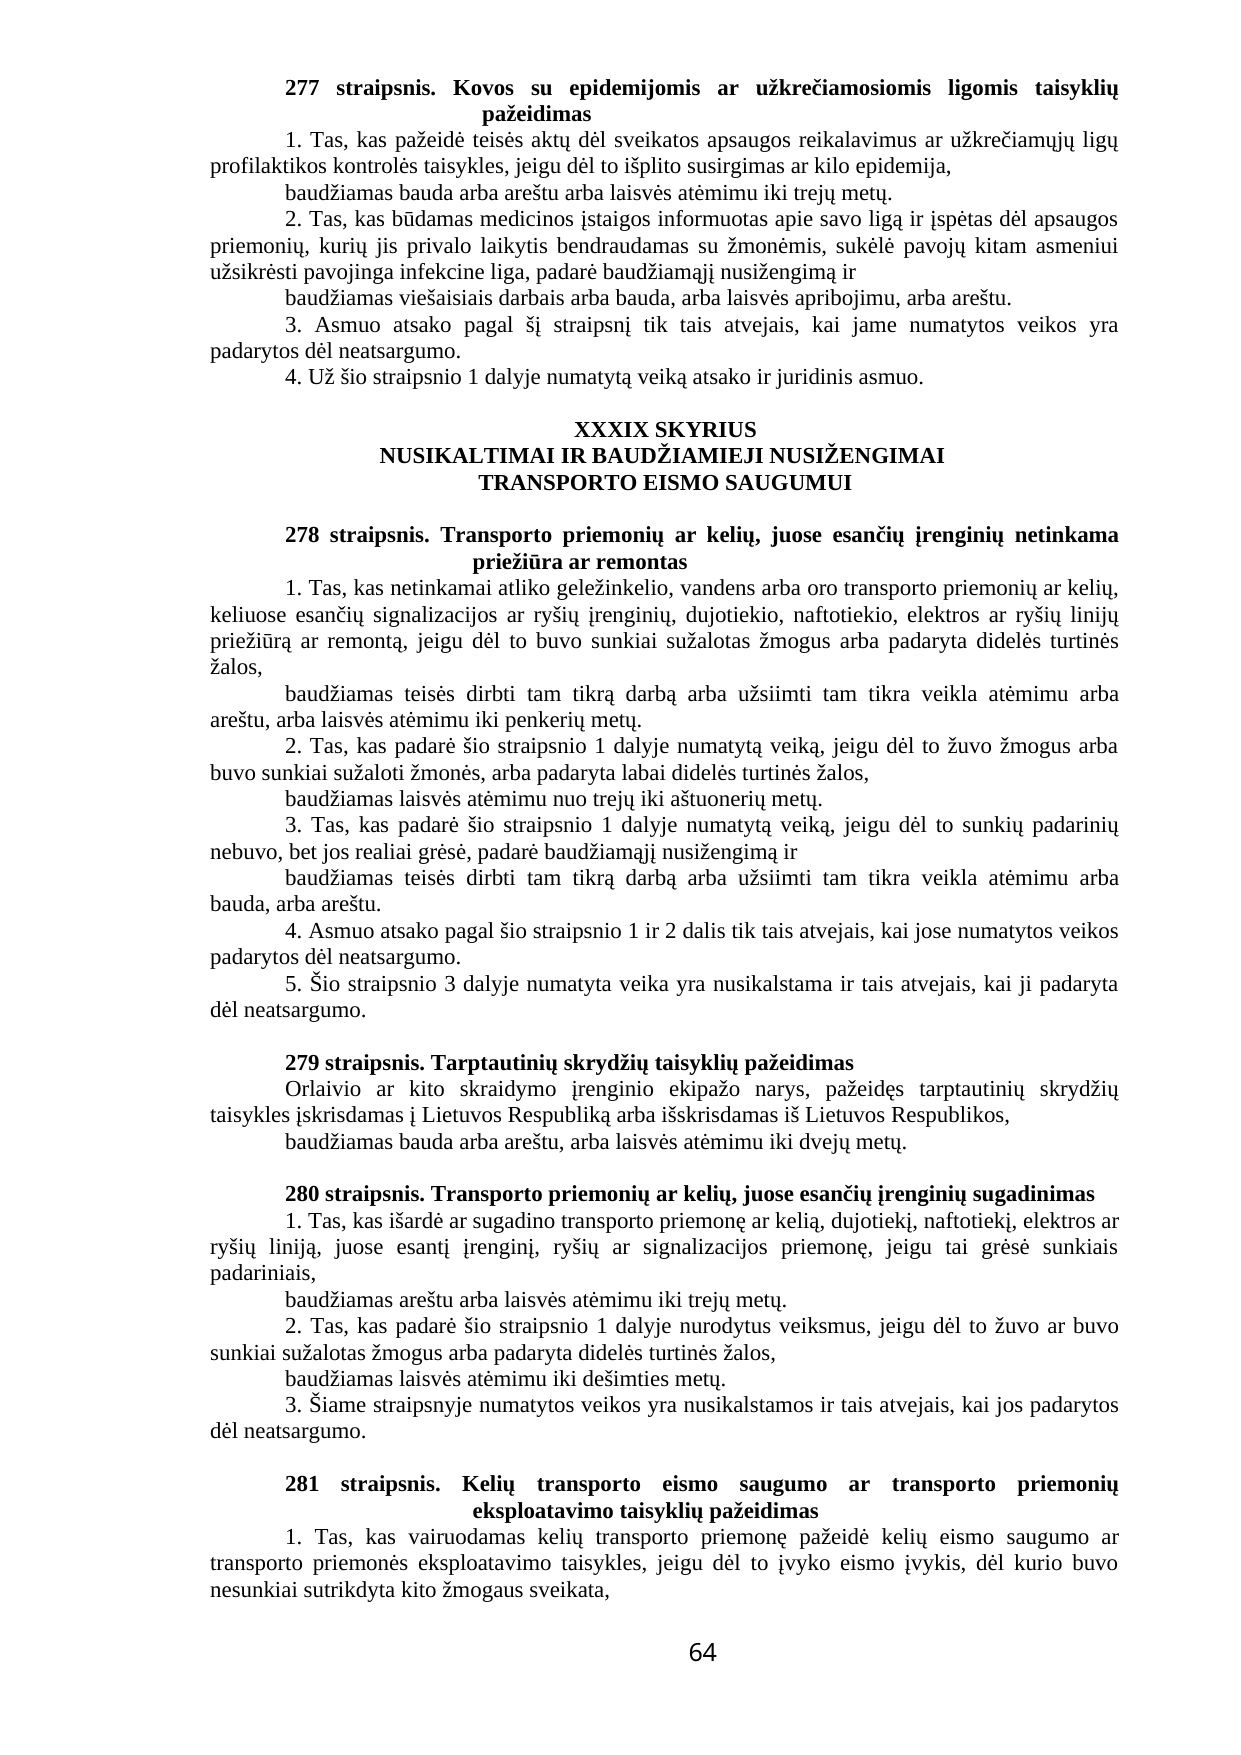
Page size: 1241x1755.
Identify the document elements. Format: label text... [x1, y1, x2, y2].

text baudžiamas areštu arba laisvės atėmimu iki trejų metų. [210, 1286, 1120, 1312]
text 277 straipsnis. Kovos su epidemijomis ar užkrečiamosiomis ligomis taisyklių pažeidimas [285, 73, 1120, 126]
text 278 straipsnis. Transporto priemonių ar kelių, juose esančių įrenginių netinkama priežiūra ar remontas [285, 522, 1120, 574]
text 4. Už šio straipsnio 1 dalyje numatytą veiką atsako ir juridinis asmuo. [210, 363, 1120, 390]
text 3. Asmuo atsako pagal šį straipsnį tik tais atvejais, kai jame numatytos veikos yra padarytos dėl neatsargumo. [210, 311, 1120, 363]
text 279 straipsnis. Tarptautinių skrydžių taisyklių pažeidimas [210, 1049, 1120, 1075]
text baudžiamas teisės dirbti tam tikrą darbą arba užsiimti tam tikra veikla atėmimu arba areštu, arba laisvės atėmimu iki penkerių metų. [210, 680, 1120, 732]
text 5. Šio straipsnio 3 dalyje numatyta veika yra nusikalstama ir tais atvejais, kai ji padaryta dėl neatsargumo. [210, 969, 1120, 1022]
text 4. Asmuo atsako pagal šio straipsnio 1 ir 2 dalis tik tais atvejais, kai jose numatytos veikos padarytos dėl neatsargumo. [210, 917, 1120, 969]
text baudžiamas laisvės atėmimu iki dešimties metų. [210, 1365, 1120, 1391]
text Orlaivio ar kito skraidymo įrenginio ekipažo narys, pažeidęs tarptautinių skrydžių taisykles įskrisdamas į Lietuvos Respubliką arba išskrisdamas iš Lietuvos Respublikos, [210, 1075, 1120, 1128]
text 280 straipsnis. Transporto priemonių ar kelių, juose esančių įrenginių sugadinimas [285, 1180, 1120, 1207]
text 281 straipsnis. Kelių transporto eismo saugumo ar transporto priemonių eksploatavimo taisyklių pažeidimas [285, 1470, 1120, 1523]
text 3. Šiame straipsnyje numatytos veikos yra nusikalstamos ir tais atvejais, kai jos padarytos dėl neatsargumo. [210, 1391, 1120, 1444]
text 2. Tas, kas padarė šio straipsnio 1 dalyje nurodytus veiksmus, jeigu dėl to žuvo ar buvo sunkiai sužalotas žmogus arba padaryta didelės turtinės žalos, [210, 1312, 1120, 1365]
text 1. Tas, kas išardė ar sugadino transporto priemonę ar kelią, dujotiekį, naftotiekį, elektros ar ryšių liniją, juose esantį įrenginį, ryšių ar signalizacijos priemonę, jeigu tai grėsė sunkiais padariniais, [210, 1207, 1120, 1286]
text 1. Tas, kas pažeidė teisės aktų dėl sveikatos apsaugos reikalavimus ar užkrečiamųjų ligų profilaktikos kontrolės taisykles, jeigu dėl to išplito susirgimas ar kilo epidemija, [210, 126, 1120, 179]
text baudžiamas viešaisiais darbais arba bauda, arba laisvės apribojimu, arba areštu. [210, 284, 1120, 311]
text 3. Tas, kas padarė šio straipsnio 1 dalyje numatytą veiką, jeigu dėl to sunkių padarinių nebuvo, bet jos realiai grėsė, padarė baudžiamąjį nusižengimą ir [210, 811, 1120, 864]
text 2. Tas, kas būdamas medicinos įstaigos informuotas apie savo ligą ir įspėtas dėl apsaugos priemonių, kurių jis privalo laikytis bendraudamas su žmonėmis, sukėlė pavojų kitam asmeniui užsikrėsti pavojinga infekcine liga, padarė baudžiamąjį nusižengimą ir [210, 205, 1120, 284]
text 2. Tas, kas padarė šio straipsnio 1 dalyje numatytą veiką, jeigu dėl to žuvo žmogus arba buvo sunkiai sužaloti žmonės, arba padaryta labai didelės turtinės žalos, [210, 732, 1120, 785]
text baudžiamas teisės dirbti tam tikrą darbą arba užsiimti tam tikra veikla atėmimu arba bauda, arba areštu. [210, 864, 1120, 917]
text baudžiamas bauda arba areštu arba laisvės atėmimu iki trejų metų. [210, 179, 1120, 205]
text 1. Tas, kas vairuodamas kelių transporto priemonę pažeidė kelių eismo saugumo ar transporto priemonės eksploatavimo taisykles, jeigu dėl to įvyko eismo įvykis, dėl kurio buvo nesunkiai sutrikdyta kito žmogaus sveikata, [210, 1523, 1120, 1602]
text NUSIKALTIMAI IR BAUDŽIAMIEJI NUSIŽENGIMAI TRANSPORTO EISMO SAUGUMUI [210, 442, 1120, 495]
text XXXIX SKYRIUS [210, 416, 1120, 442]
text 1. Tas, kas netinkamai atliko geležinkelio, vandens arba oro transporto priemonių ar kelių, keliuose esančių signalizacijos ar ryšių įrenginių, dujotiekio, naftotiekio, elektros ar ryšių linijų priežiūrą ar remontą, jeigu dėl to buvo sunkiai sužalotas žmogus arba padaryta didelės turtinės žalos, [210, 574, 1120, 680]
text baudžiamas bauda arba areštu, arba laisvės atėmimu iki dvejų metų. [210, 1128, 1120, 1154]
text baudžiamas laisvės atėmimu nuo trejų iki aštuonerių metų. [210, 785, 1120, 811]
